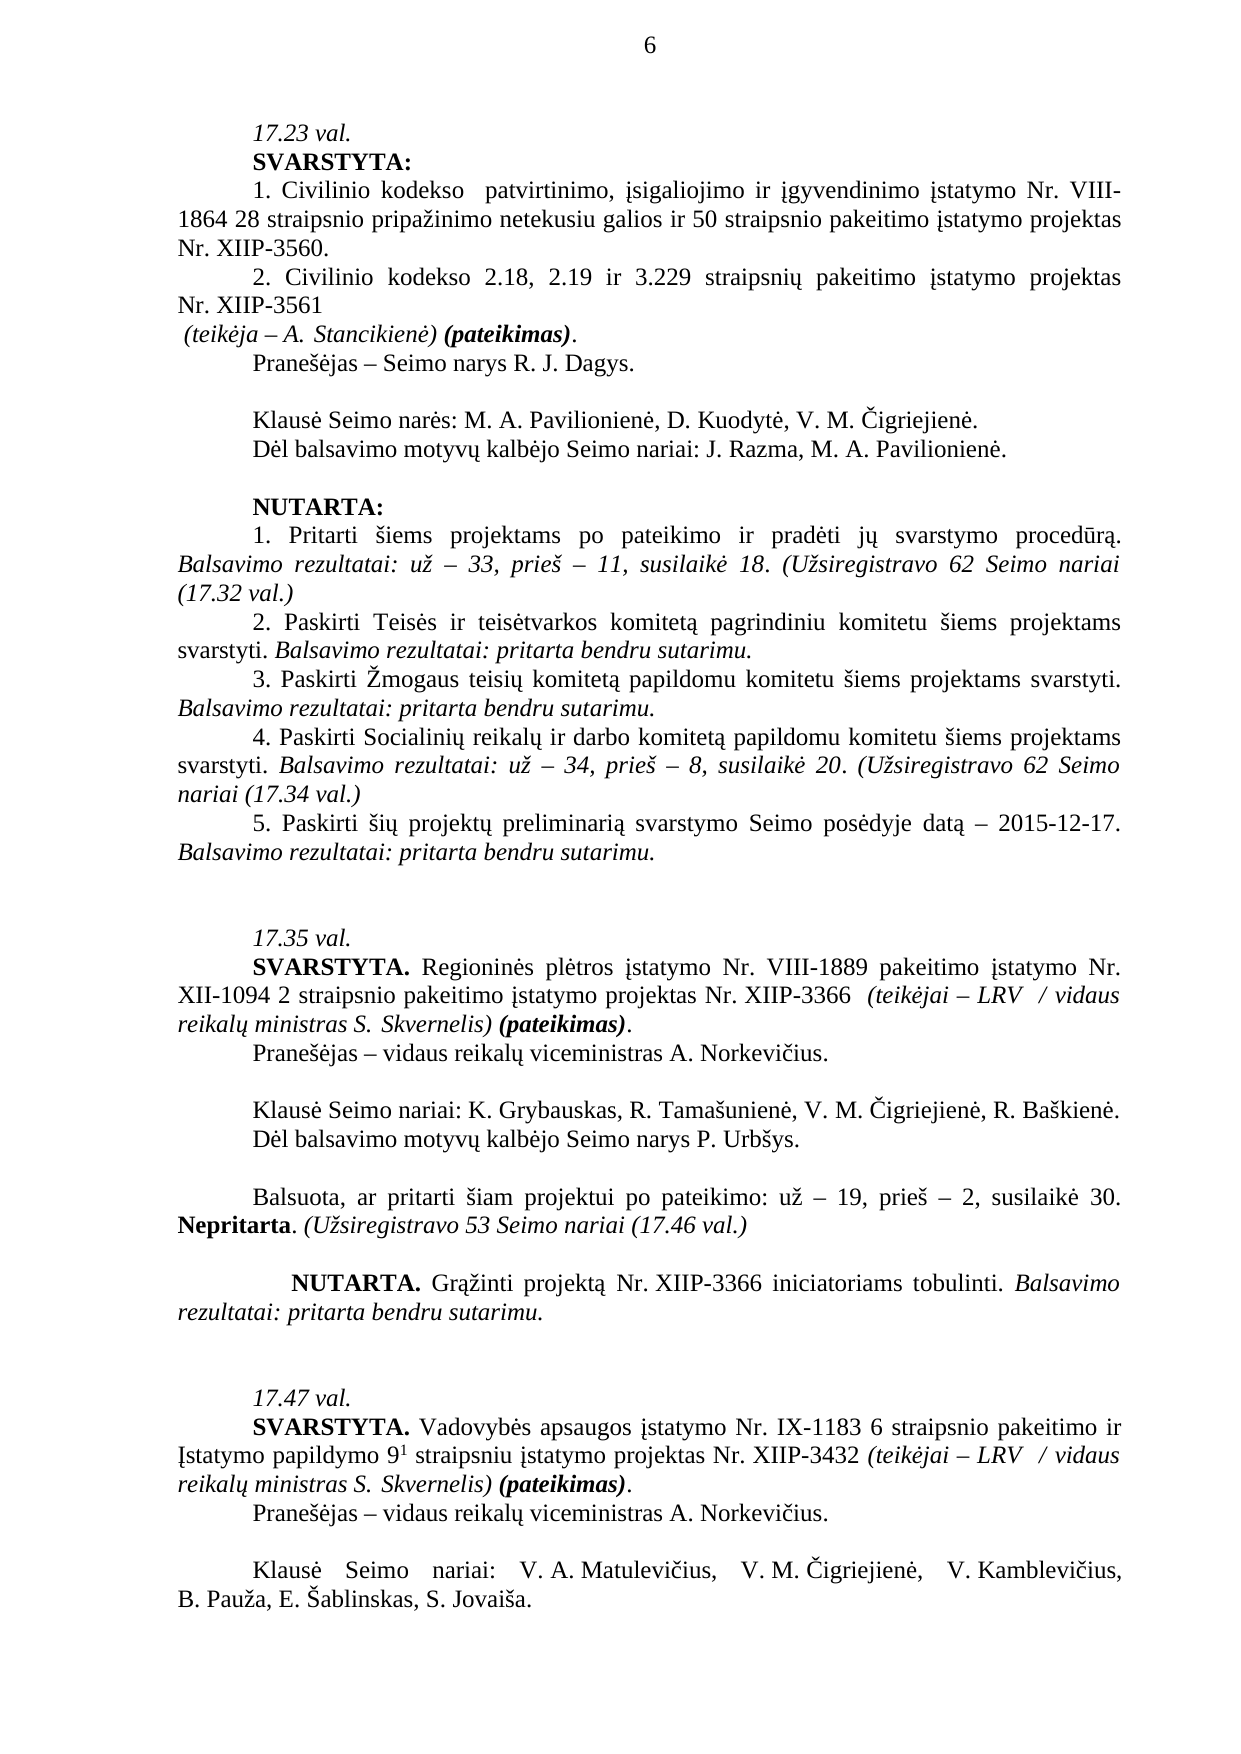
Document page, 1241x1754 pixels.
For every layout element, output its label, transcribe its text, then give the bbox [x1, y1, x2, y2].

text 17.23 val. [177, 118, 1122, 147]
text 3. Paskirti Žmogaus teisių komitetą papildomu komitetu šiems projektams svarstyti. Balsavimo rezultatai: pritarta bendru sutarimu. [177, 664, 1122, 722]
text Dėl balsavimo motyvų kalbėjo Seimo narys P. Urbšys. [177, 1124, 1122, 1153]
text 17.47 val. [177, 1383, 1122, 1412]
text Klausė Seimo nariai: K. Grybauskas, R. Tamašunienė, V. M. Čigriejienė, R. Baškienė. [177, 1096, 1122, 1124]
text Dėl balsavimo motyvų kalbėjo Seimo nariai: J. Razma, M. A. Pavilionienė. [177, 434, 1122, 463]
text 4. Paskirti Socialinių reikalų ir darbo komitetą papildomu komitetu šiems projektams svarstyti. Balsavimo rezultatai: už – 34, prieš – 8, susilaikė 20. (Užsiregistravo 62 Seimo nariai (17.34 val.) [177, 722, 1122, 808]
text 2. Paskirti Teisės ir teisėtvarkos komitetą pagrindiniu komitetu šiems projektams svarstyti. Balsavimo rezultatai: pritarta bendru sutarimu. [177, 607, 1122, 664]
text SVARSTYTA. Regioninės plėtros įstatymo Nr. VIII-1889 pakeitimo įstatymo Nr. XII-1094 2 straipsnio pakeitimo įstatymo projektas Nr. XIIP-3366 (teikėjai – LRV / vidaus reikalų ministras S. Skvernelis) (pateikimas). [177, 952, 1122, 1038]
text SVARSTYTA. Vadovybės apsaugos įstatymo Nr. IX-1183 6 straipsnio pakeitimo ir Įstatymo papildymo 91 straipsniu įstatymo projektas Nr. XIIP-3432 (teikėjai – LRV / vidaus reikalų ministras S. Skvernelis) (pateikimas). [177, 1412, 1122, 1498]
text 2. Civilinio kodekso 2.18, 2.19 ir 3.229 straipsnių pakeitimo įstatymo projektas Nr. XIIP-3561 [177, 262, 1122, 319]
text 1. Civilinio kodekso patvirtinimo, įsigaliojimo ir įgyvendinimo įstatymo Nr. VIII-1864 28 straipsnio pripažinimo netekusiu galios ir 50 straipsnio pakeitimo įstatymo projektas Nr. XIIP-3560. [177, 176, 1122, 262]
text Klausė Seimo narės: M. A. Pavilionienė, D. Kuodytė, V. M. Čigriejienė. [177, 406, 1122, 434]
text 17.35 val. [177, 923, 1122, 952]
text 1. Pritarti šiems projektams po pateikimo ir pradėti jų svarstymo procedūrą. Balsavimo rezultatai: už – 33, prieš – 11, susilaikė 18. (Užsiregistravo 62 Seimo nariai (17.32 val.) [177, 521, 1122, 607]
text 5. Paskirti šių projektų preliminarią svarstymo Seimo posėdyje datą – 2015-12-17. Balsavimo rezultatai: pritarta bendru sutarimu. [177, 808, 1122, 866]
text Pranešėjas – vidaus reikalų viceministras A. Norkevičius. [177, 1498, 1122, 1527]
text Klausė Seimo nariai: V. A. Matulevičius, V. M. Čigriejienė, V. Kamblevičius, B. Pauža, E. Šablinskas, S. Jovaiša. [177, 1556, 1122, 1613]
text Balsuota, ar pritarti šiam projektui po pateikimo: už – 19, prieš – 2, susilaikė 30. Nepritarta. (Užsiregistravo 53 Seimo nariai (17.46 val.) [177, 1182, 1122, 1239]
text SVARSTYTA: [177, 147, 1122, 176]
text NUTARTA: [177, 492, 1122, 521]
text Pranešėjas – Seimo narys R. J. Dagys. [177, 348, 1122, 377]
text NUTARTA. Grąžinti projektą Nr. XIIP-3366 iniciatoriams tobulinti. Balsavimo rezultatai: pritarta bendru sutarimu. [177, 1268, 1122, 1326]
text (teikėja – A. Stancikienė) (pateikimas). [177, 319, 1122, 348]
text Pranešėjas – vidaus reikalų viceministras A. Norkevičius. [177, 1038, 1122, 1067]
